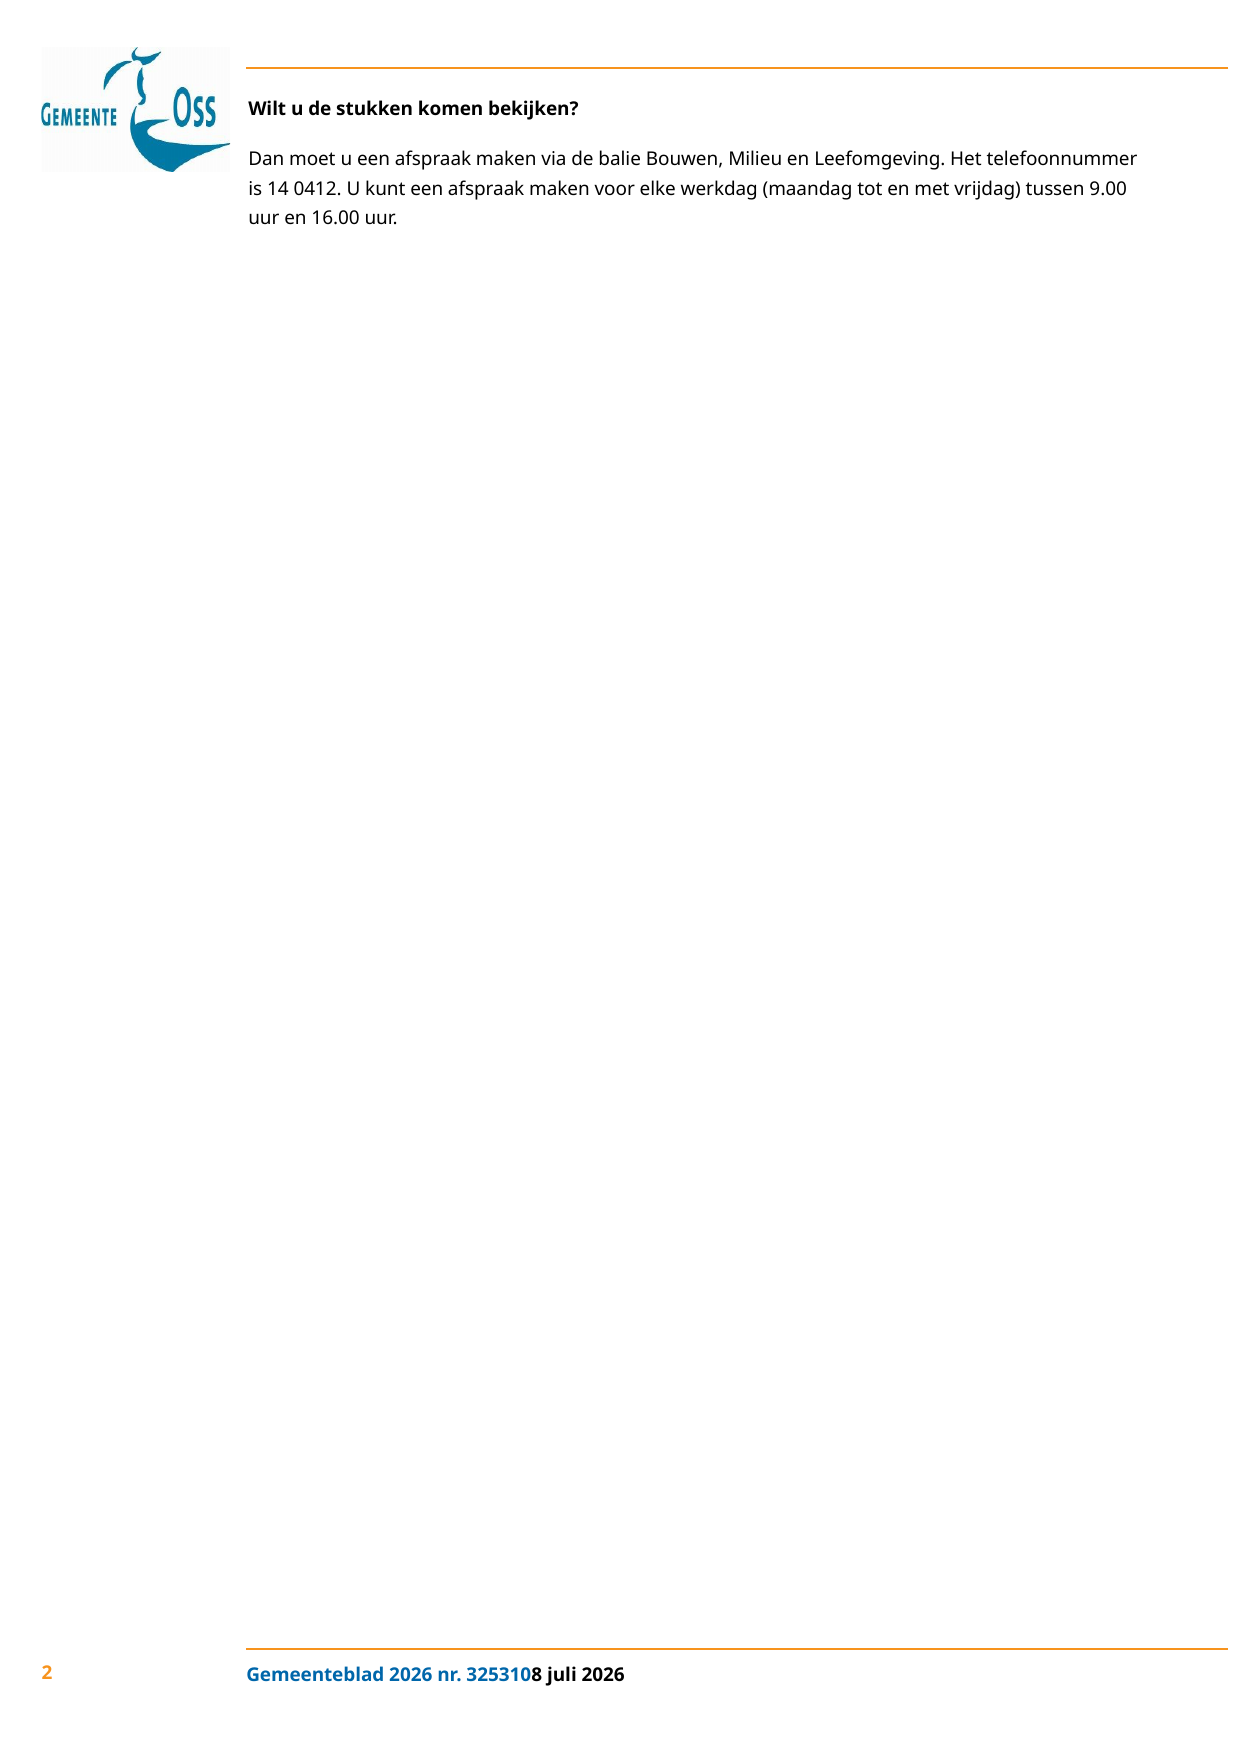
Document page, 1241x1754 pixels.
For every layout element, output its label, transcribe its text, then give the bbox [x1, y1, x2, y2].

picture [41, 47, 231, 172]
text Wilt u de stukken komen bekijken? [248, 95, 1152, 121]
text Dan moet u een afspraak maken via de balie Bouwen, Milieu en Leefomgeving. Het telefoonnummer is 14 0412. U kunt een afspraak maken voor elke werkdag (maandag tot en met vrijdag) tussen 9.00 uur en 16.00 uur. [248, 145, 1152, 230]
